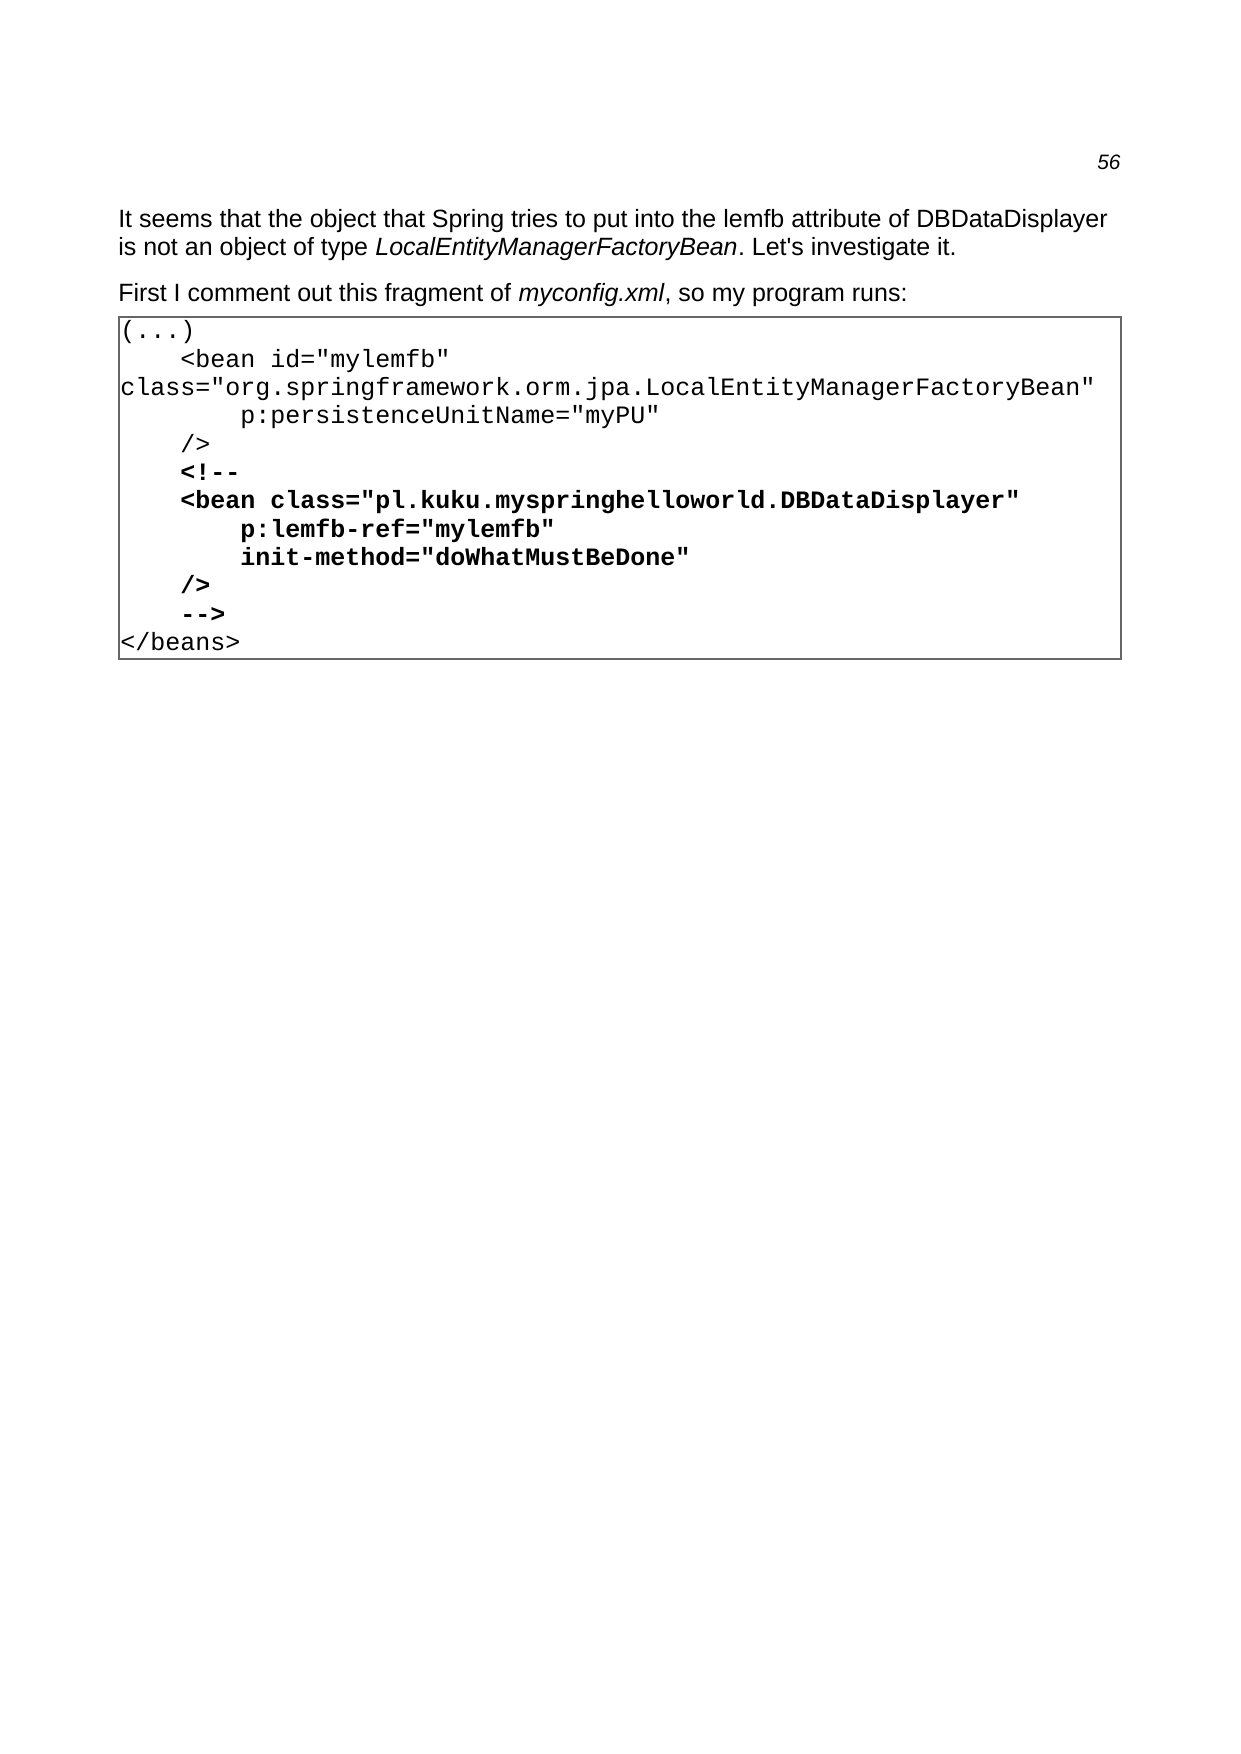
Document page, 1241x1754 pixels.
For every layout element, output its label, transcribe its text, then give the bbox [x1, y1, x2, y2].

text First I comment out this fragment of myconfig.xml, so my program runs: [118, 279, 1122, 307]
text init-method="doWhatMustBeDone" [120, 542, 1120, 571]
text </beans> [120, 627, 1120, 658]
text --> [120, 599, 1120, 627]
text <bean id="mylemfb" class="org.springframework.orm.jpa.LocalEntityManagerFactoryBean" [120, 344, 1120, 401]
text /> [120, 571, 1120, 599]
text (...) [120, 318, 1120, 344]
text <!-- [120, 457, 1120, 486]
text It seems that the object that Spring tries to put into the lemfb attribute of DBDataDisplayer is not an object of type LocalEntityManagerFactoryBean. Let's investigate it. [118, 205, 1122, 261]
text /> [120, 429, 1120, 457]
text p:lemfb-ref="mylemfb" [120, 514, 1120, 542]
text <bean class="pl.kuku.myspringhelloworld.DBDataDisplayer" [120, 486, 1120, 514]
text p:persistenceUnitName="myPU" [120, 401, 1120, 429]
